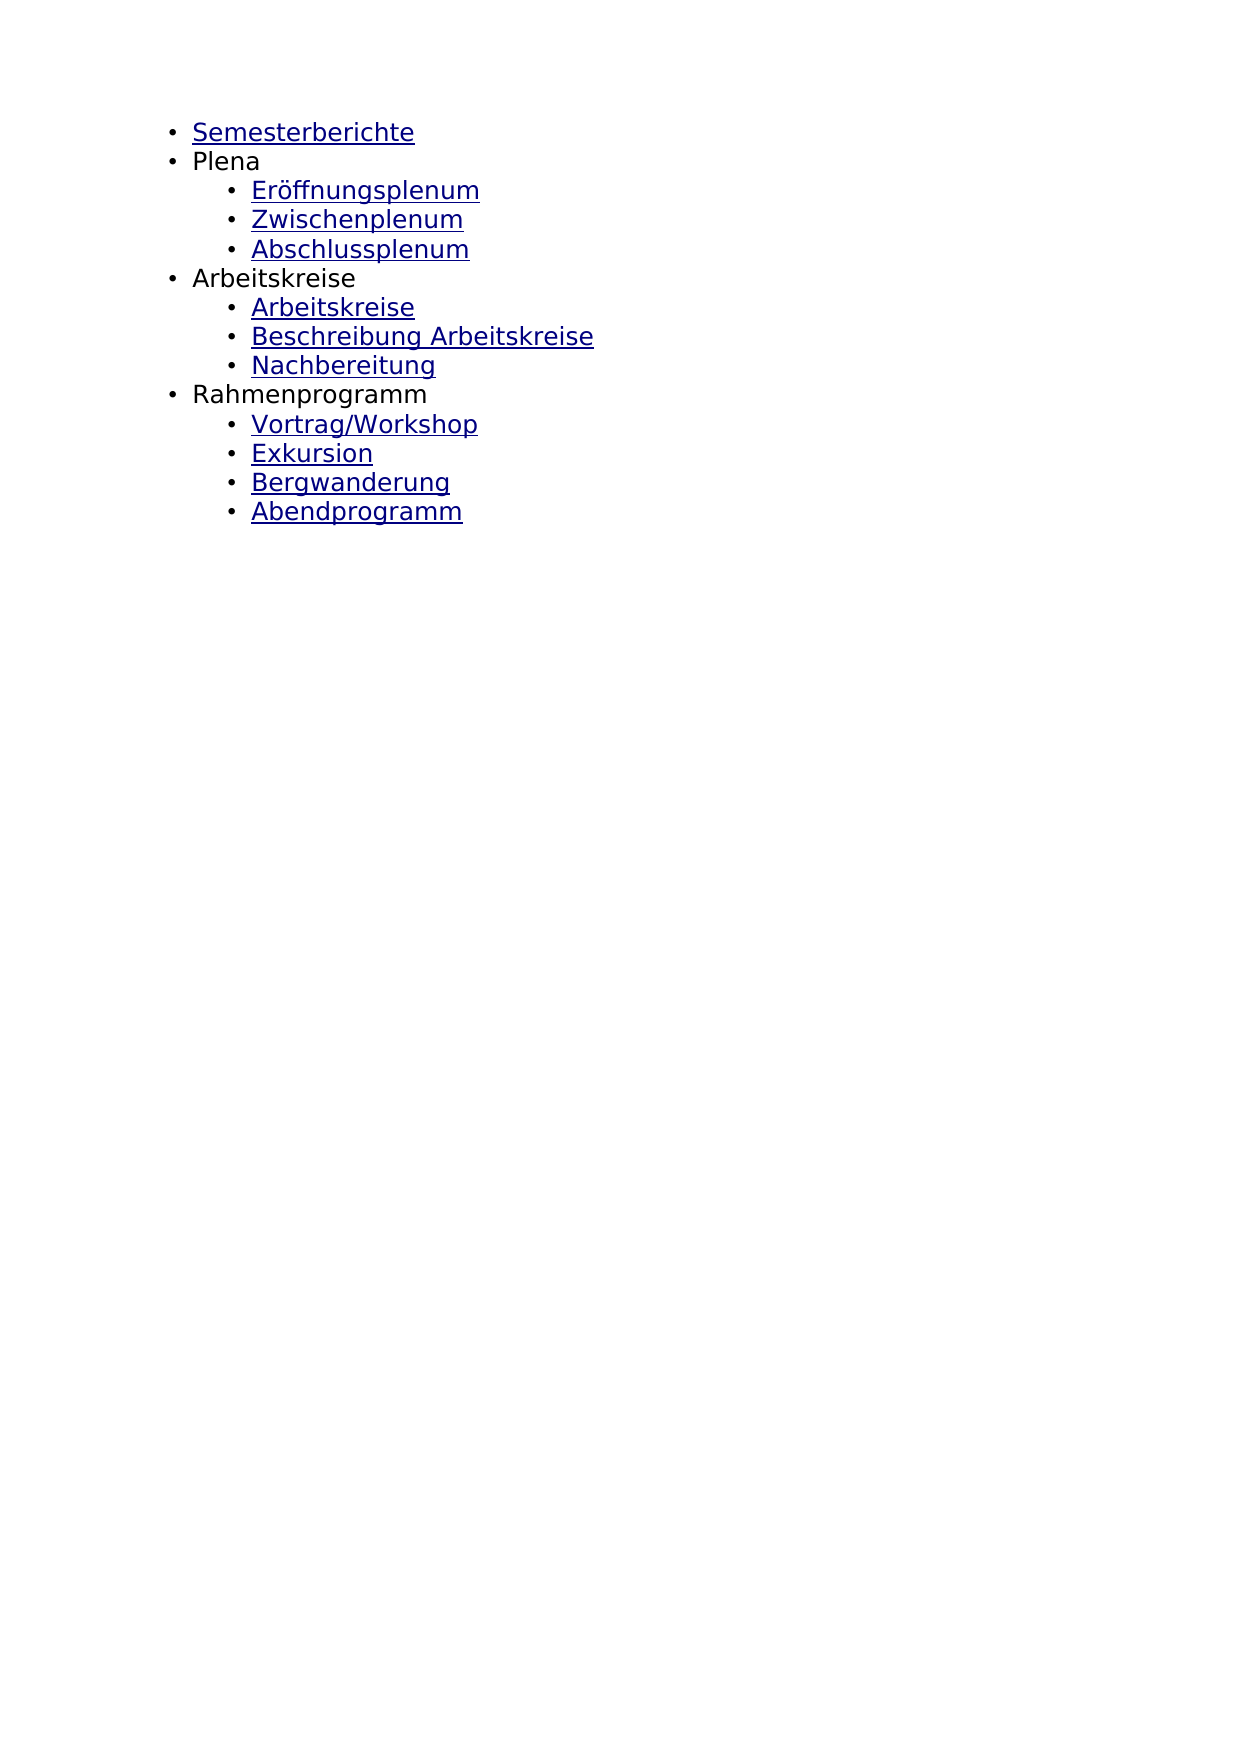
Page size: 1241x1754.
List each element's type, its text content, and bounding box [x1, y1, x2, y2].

list Arbeitskreise [177, 264, 1122, 293]
list Beschreibung Arbeitskreise [236, 322, 1122, 351]
list Zwischenplenum [236, 206, 1122, 235]
list Nachbereitung [236, 351, 1122, 381]
list Bergwanderung [236, 468, 1122, 497]
list Eröffnungsplenum [236, 176, 1122, 206]
list Exkursion [236, 439, 1122, 468]
list Vortrag/Workshop [236, 410, 1122, 439]
list Plena [177, 147, 1122, 176]
list Semesterberichte [177, 118, 1122, 147]
list Arbeitskreise [236, 293, 1122, 322]
list Rahmenprogramm [177, 381, 1122, 410]
list Abendprogramm [236, 497, 1122, 526]
list Abschlussplenum [236, 235, 1122, 264]
